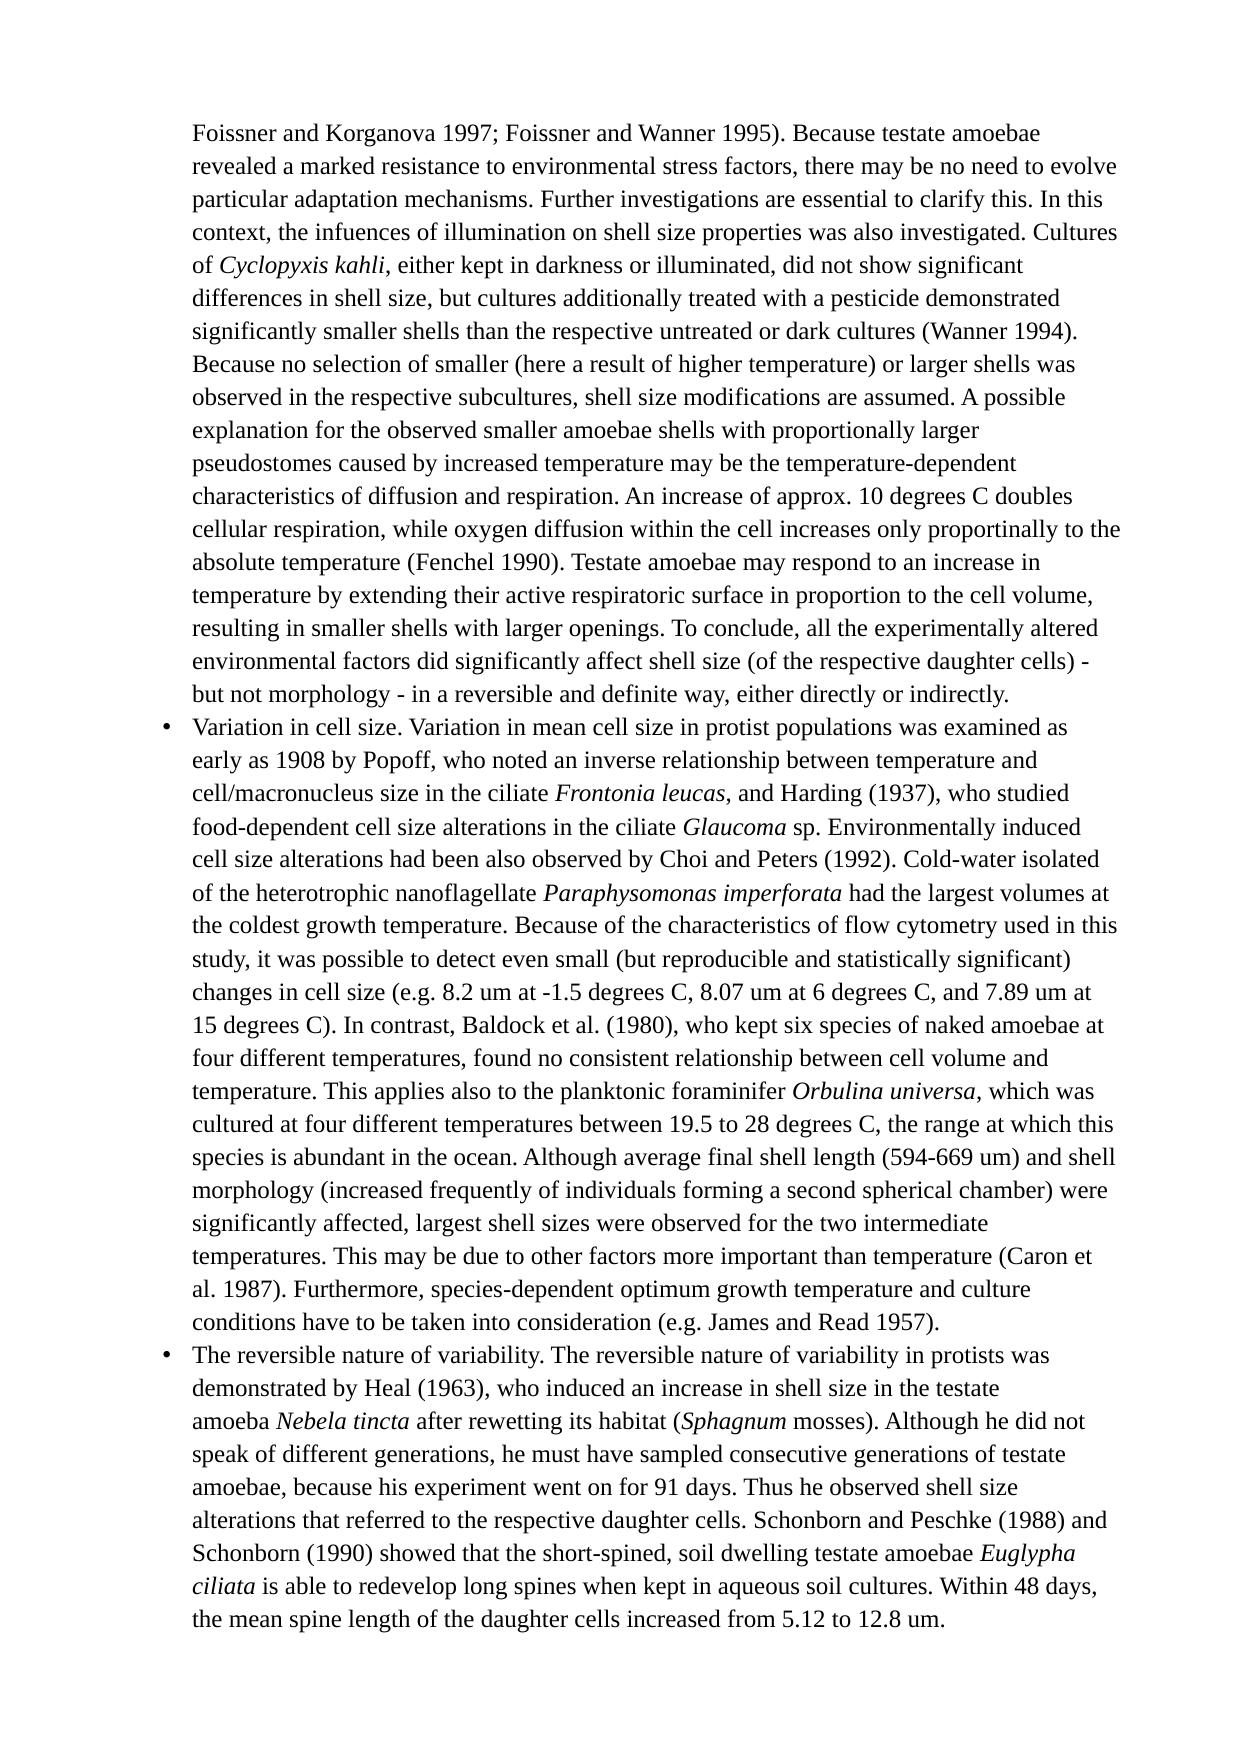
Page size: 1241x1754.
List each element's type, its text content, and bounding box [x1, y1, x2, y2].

list Variation in cell size. Variation in mean cell size in protist populations was examined as early as 1908 by Popoff, who noted an inverse relationship between temperature and cell/macronucleus size in the ciliate Frontonia leucas, and Harding (1937), who studied food-dependent cell size alterations in the ciliate Glaucoma sp. Environmentally induced cell size alterations had been also observed by Choi and Peters (1992). Cold-water isolated of the heterotrophic nanoflagellate Paraphysomonas imperforata had the largest volumes at the coldest growth temperature. Because of the characteristics of flow cytometry used in this study, it was possible to detect even small (but reproducible and statistically significant) changes in cell size (e.g. 8.2 um at -1.5 degrees C, 8.07 um at 6 degrees C, and 7.89 um at 15 degrees C). In contrast, Baldock et al. (1980), who kept six species of naked amoebae at four different temperatures, found no consistent relationship between cell volume and temperature. This applies also to the planktonic foraminifer Orbulina universa, which was cultured at four different temperatures between 19.5 to 28 degrees C, the range at which this species is abundant in the ocean. Although average final shell length (594-669 um) and shell morphology (increased frequently of individuals forming a second spherical chamber) were significantly affected, largest shell sizes were observed for the two intermediate temperatures. This may be due to other factors more important than temperature (Caron et al. 1987). Furthermore, species-dependent optimum growth temperature and culture conditions have to be taken into consideration (e.g. James and Read 1957). [162, 712, 1122, 1336]
list Foissner and Korganova 1997; Foissner and Wanner 1995). Because testate amoebae revealed a marked resistance to environmental stress factors, there may be no need to evolve particular adaptation mechanisms. Further investigations are essential to clarify this. In this context, the infuences of illumination on shell size properties was also investigated. Cultures of Cyclopyxis kahli, either kept in darkness or illuminated, did not show significant differences in shell size, but cultures additionally treated with a pesticide demonstrated significantly smaller shells than the respective untreated or dark cultures (Wanner 1994). Because no selection of smaller (here a result of higher temperature) or larger shells was observed in the respective subcultures, shell size modifications are assumed. A possible explanation for the observed smaller amoebae shells with proportionally larger pseudostomes caused by increased temperature may be the temperature-dependent characteristics of diffusion and respiration. An increase of approx. 10 degrees C doubles cellular respiration, while oxygen diffusion within the cell increases only proportinally to the absolute temperature (Fenchel 1990). Testate amoebae may respond to an increase in temperature by extending their active respiratoric surface in proportion to the cell volume, resulting in smaller shells with larger openings. To conclude, all the experimentally altered environmental factors did significantly affect shell size (of the respective daughter cells) - but not morphology - in a reversible and definite way, either directly or indirectly. [162, 118, 1122, 708]
list The reversible nature of variability. The reversible nature of variability in protists was demonstrated by Heal (1963), who induced an increase in shell size in the testate amoeba Nebela tincta after rewetting its habitat (Sphagnum mosses). Although he did not speak of different generations, he must have sampled consecutive generations of testate amoebae, because his experiment went on for 91 days. Thus he observed shell size alterations that referred to the respective daughter cells. Schonborn and Peschke (1988) and Schonborn (1990) showed that the short-spined, soil dwelling testate amoebae Euglypha ciliata is able to redevelop long spines when kept in aqueous soil cultures. Within 48 days, the mean spine length of the daughter cells increased from 5.12 to 12.8 um. [162, 1340, 1122, 1633]
